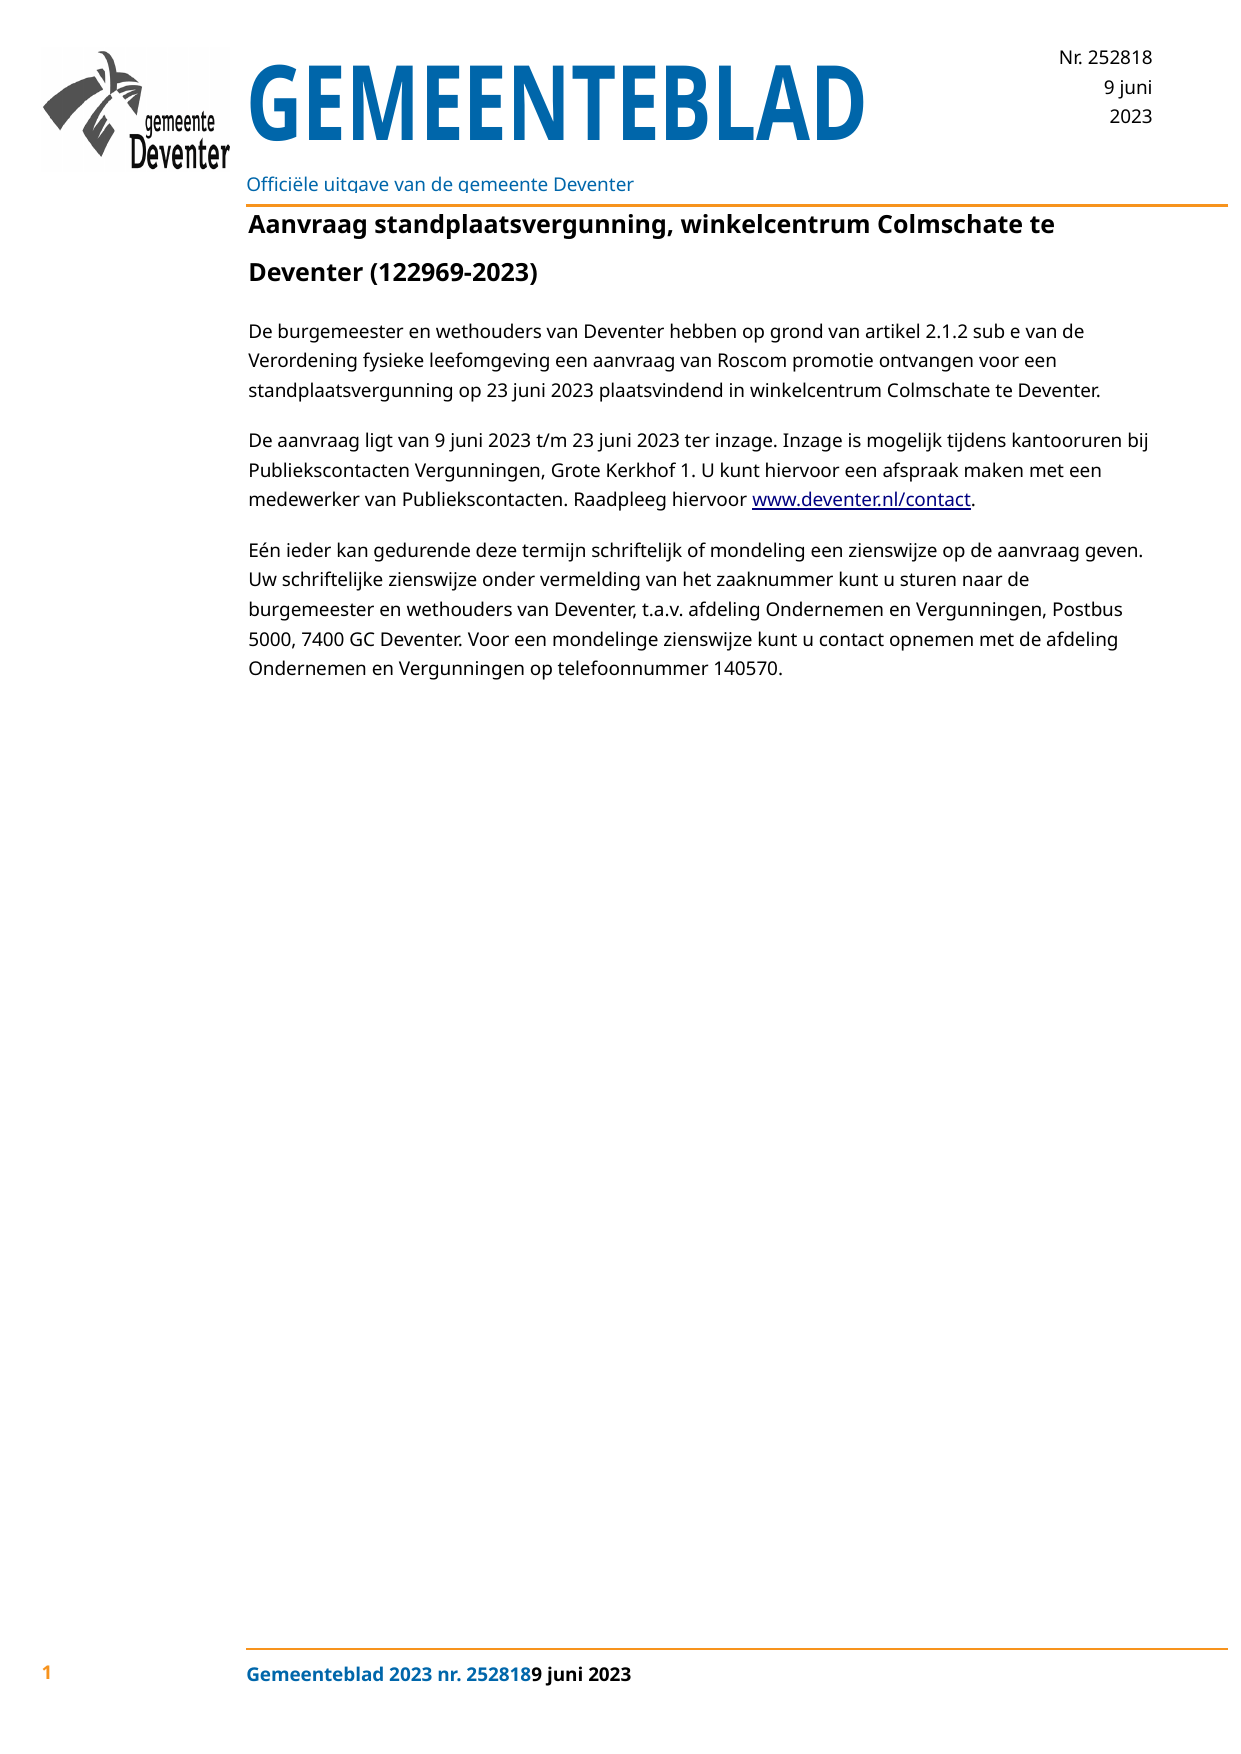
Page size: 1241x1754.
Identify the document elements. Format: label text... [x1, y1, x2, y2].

text Aanvraag standplaatsvergunning, winkelcentrum Colmschate te Deventer (122969-2023) [248, 207, 1152, 288]
text Eén ieder kan gedurende deze termijn schriftelijk of mondeling een zienswijze op de aanvraag geven. Uw schriftelijke zienswijze onder vermelding van het zaaknummer kunt u sturen naar de burgemeester en wethouders van Deventer, t.a.v. afdeling Ondernemen en Vergunningen, Postbus 5000, 7400 GC Deventer. Voor een mondelinge zienswijze kunt u contact opnemen met de afdeling Ondernemen en Vergunningen op telefoonnummer 140570. [248, 537, 1152, 681]
text De aanvraag ligt van 9 juni 2023 t/m 23 juni 2023 ter inzage. Inzage is mogelijk tijdens kantooruren bij Publiekscontacten Vergunningen, Grote Kerkhof 1. U kunt hiervoor een afspraak maken met een medewerker van Publiekscontacten. Raadpleeg hiervoor www.deventer.nl/contact. [248, 427, 1152, 512]
picture [41, 47, 231, 172]
text De burgemeester en wethouders van Deventer hebben op grond van artikel 2.1.2 sub e van de Verordening fysieke leefomgeving een aanvraag van Roscom promotie ontvangen voor een standplaatsvergunning op 23 juni 2023 plaatsvindend in winkelcentrum Colmschate te Deventer. [248, 318, 1152, 403]
